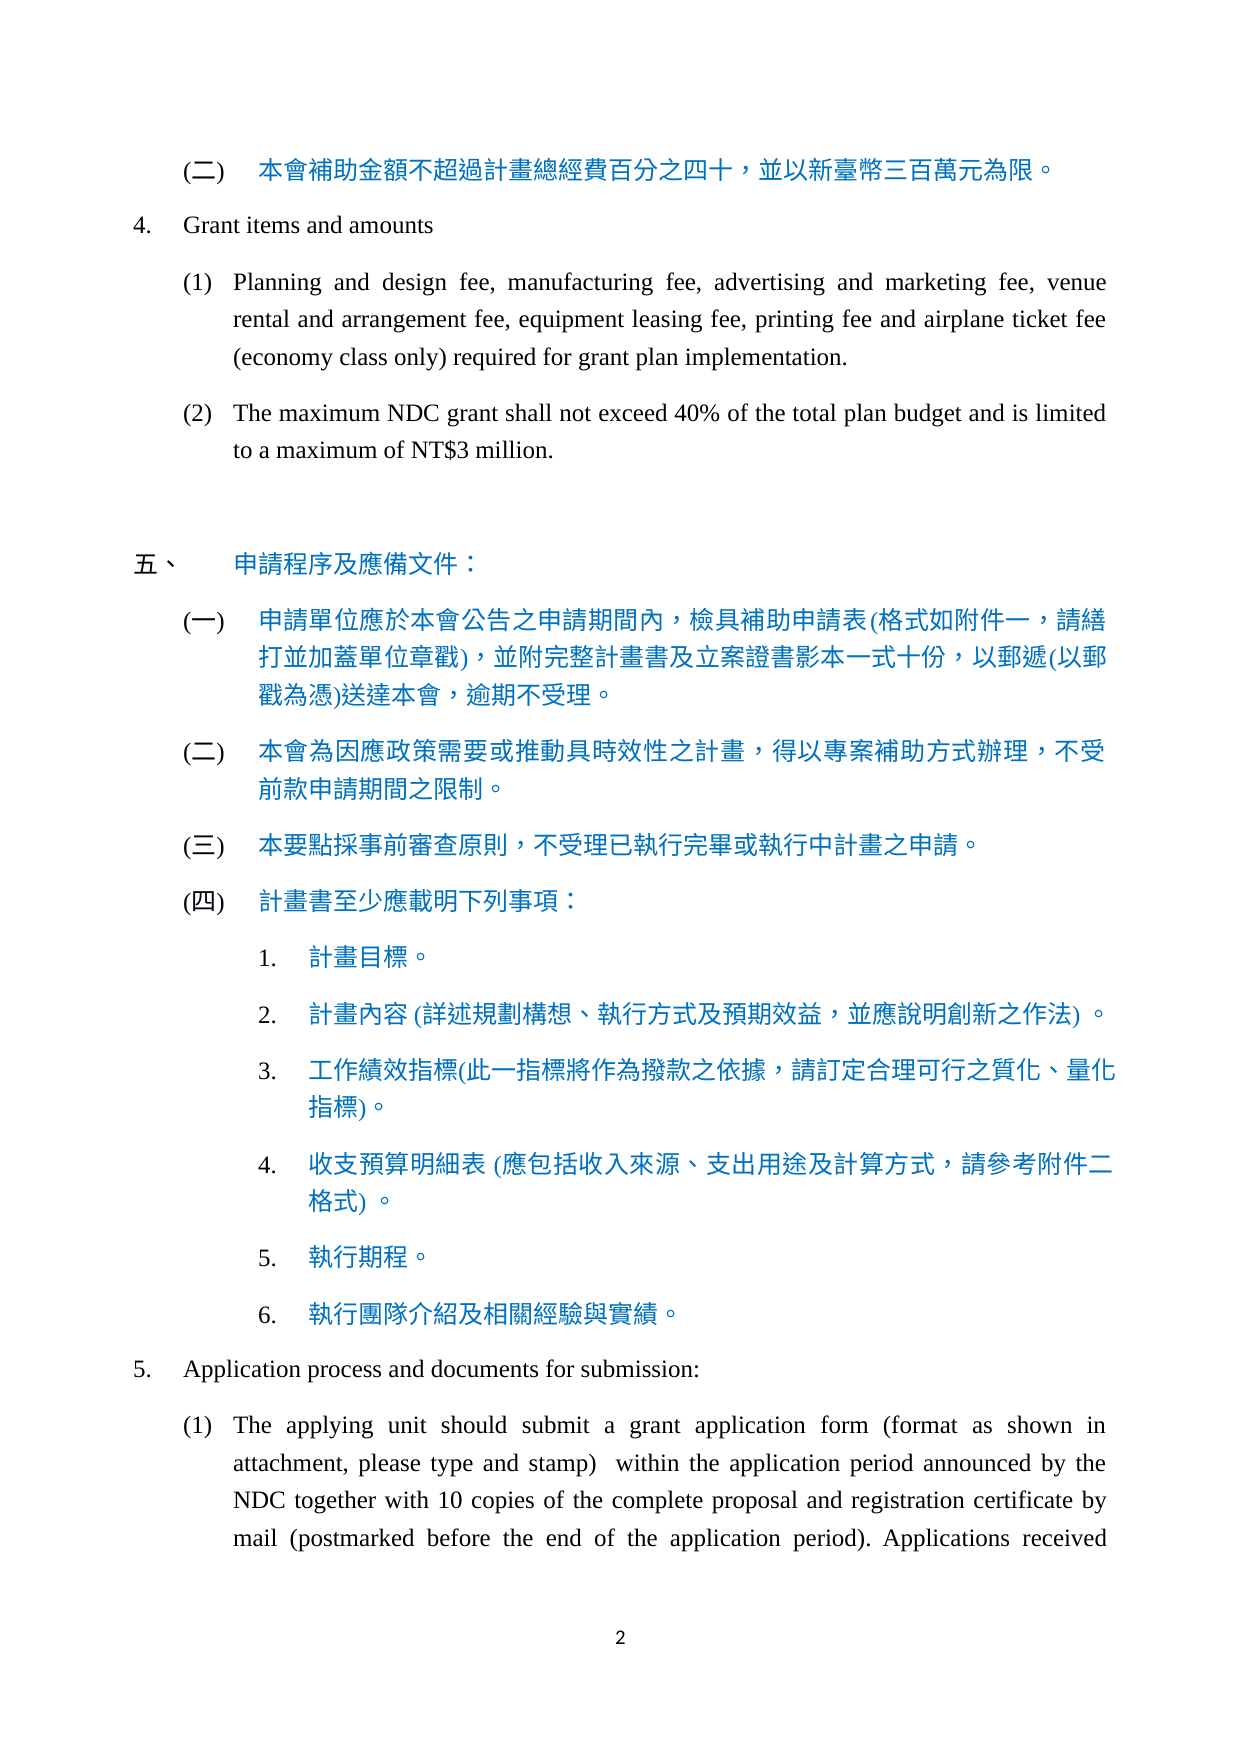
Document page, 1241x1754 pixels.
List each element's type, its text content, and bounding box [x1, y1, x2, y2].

list 計畫內容 (詳述規劃構想、執行方式及預期效益，並應說明創新之作法) 。 [258, 993, 1116, 1031]
list 計畫目標。 [258, 937, 1116, 975]
list 執行期程。 [258, 1237, 1116, 1275]
list Grant items and amounts [133, 206, 1107, 243]
list 申請單位應於本會公告之申請期間內，檢具補助申請表(格式如附件一，請繕打並加蓋單位章戳)，並附完整計畫書及立案證書影本一式十份，以郵遞(以郵戳為憑)送達本會，逾期不受理。 [183, 600, 1107, 712]
list Planning and design fee, manufacturing fee, advertising and marketing fee, venue rental and arrangement fee, equipment leasing fee, printing fee and airplane ticket fee (economy class only) required for grant plan implementation. [183, 262, 1107, 375]
list 申請程序及應備文件： [133, 543, 1107, 581]
list 工作績效指標(此一指標將作為撥款之依據，請訂定合理可行之質化、量化指標)。 [258, 1050, 1116, 1125]
list Application process and documents for submission: [133, 1350, 1107, 1387]
list 計畫書至少應載明下列事項： [183, 881, 1107, 918]
list The maximum NDC grant shall not exceed 40% of the total plan budget and is limited to a maximum of NT$3 million. [183, 393, 1107, 468]
list 本會補助金額不超過計畫總經費百分之四十，並以新臺幣三百萬元為限。 [183, 150, 1107, 187]
list 本會為因應政策需要或推動具時效性之計畫，得以專案補助方式辦理，不受前款申請期間之限制。 [183, 731, 1107, 806]
list 執行團隊介紹及相關經驗與實績。 [258, 1293, 1116, 1331]
list 收支預算明細表 (應包括收入來源、支出用途及計算方式，請參考附件二格式) 。 [258, 1143, 1116, 1218]
list The applying unit should submit a grant application form (format as shown in attachment, please type and stamp) within the application period announced by the NDC together with 10 copies of the complete proposal and registration certificate by mail (postmarked before the end of the application period). Applications received [183, 1406, 1107, 1556]
list 本要點採事前審查原則，不受理已執行完畢或執行中計畫之申請。 [183, 825, 1107, 862]
